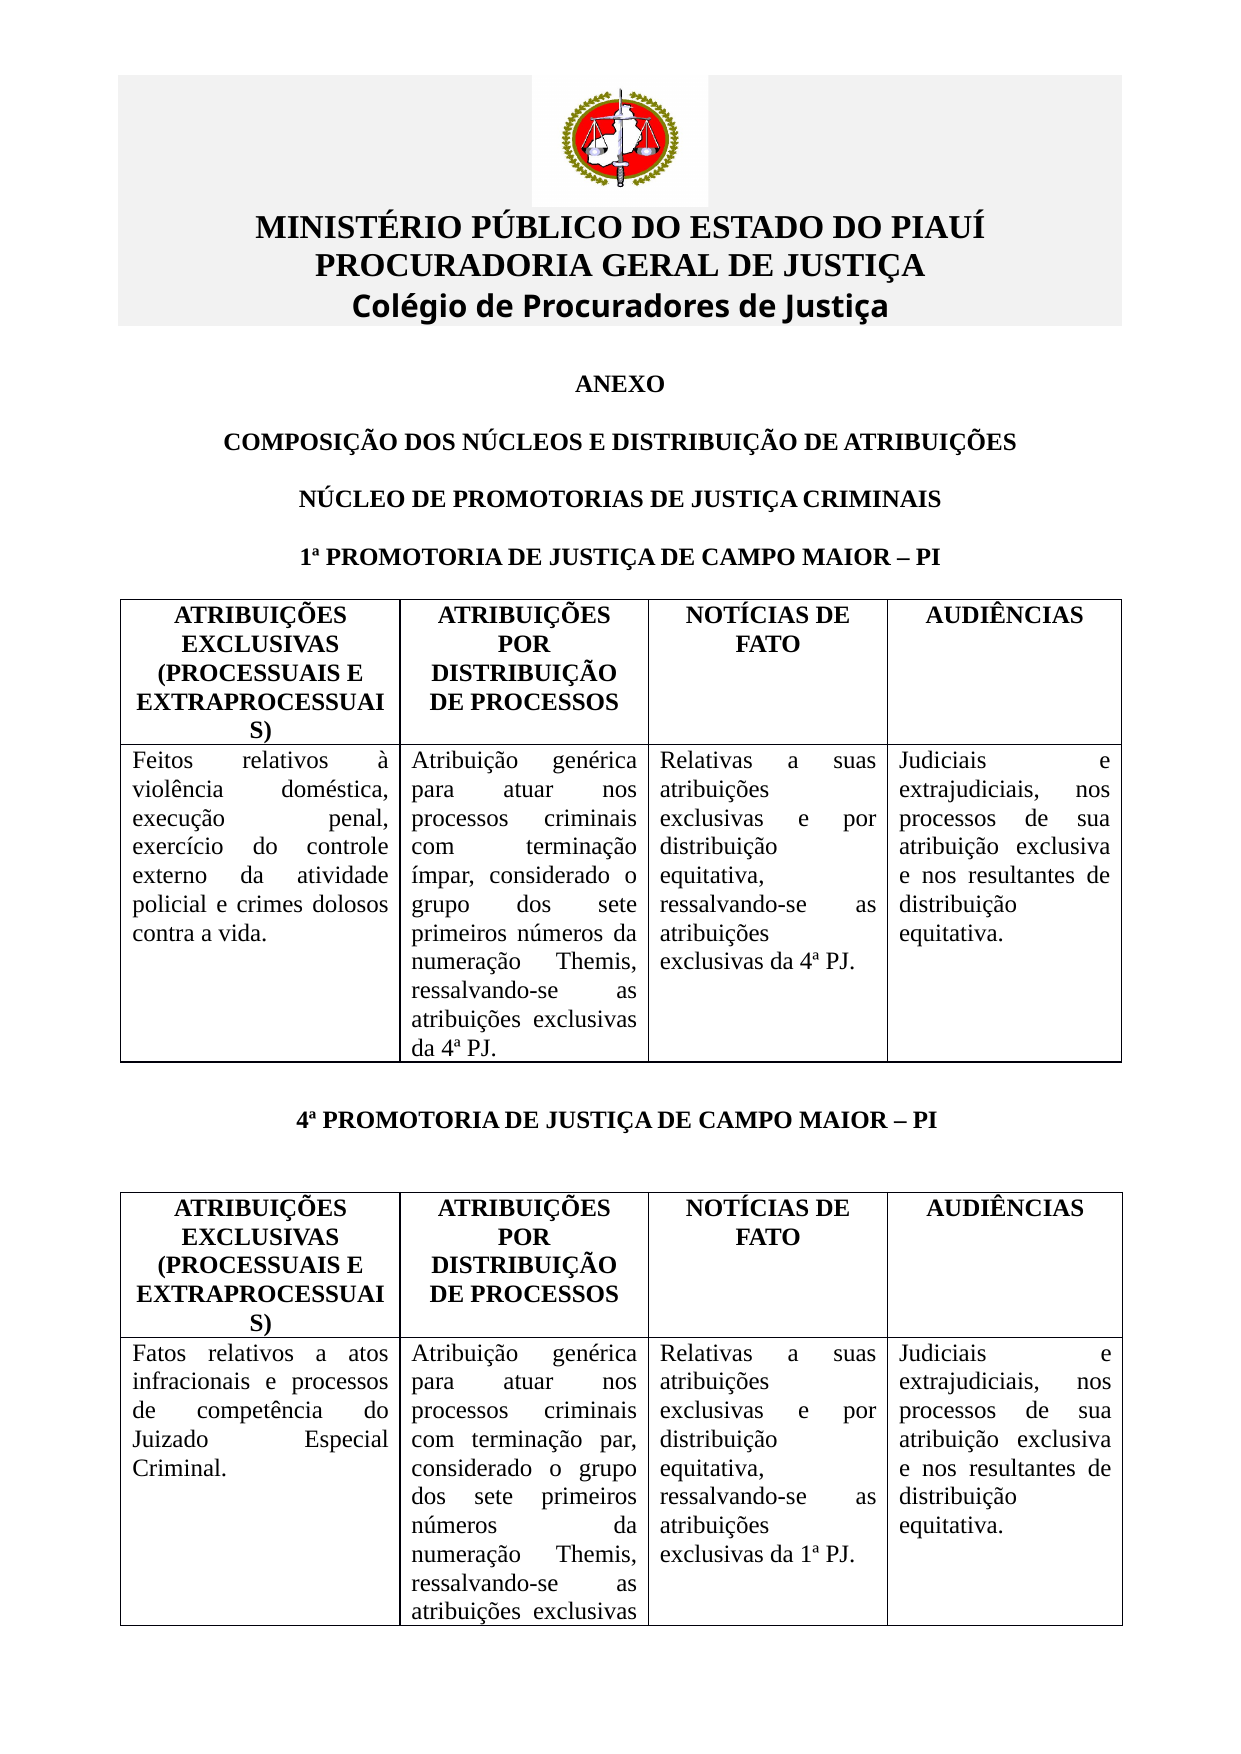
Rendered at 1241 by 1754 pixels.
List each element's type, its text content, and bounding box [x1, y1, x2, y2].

text 4ª PROMOTORIA DE JUSTIÇA DE CAMPO MAIOR – PI [118, 1106, 1122, 1134]
table_header ATRIBUIÇÕES EXCLUSIVAS (PROCESSUAIS E EXTRAPROCESSUAIS) [121, 600, 399, 744]
text ANEXO [118, 369, 1122, 398]
table_cell Relativas a suas atribuições exclusivas e por distribuição equitativa, ressalvando-se as atribuições exclusivas da 4ª PJ. [649, 745, 887, 1061]
text 1ª PROMOTORIA DE JUSTIÇA DE CAMPO MAIOR – PI [118, 542, 1122, 571]
text NÚCLEO DE PROMOTORIAS DE JUSTIÇA CRIMINAIS [118, 484, 1122, 513]
table_cell Atribuição genérica para atuar nos processos criminais com terminação par, considerado o grupo dos sete primeiros números da numeração Themis, ressalvando-se as atribuições exclusivas [401, 1338, 648, 1625]
table_cell Relativas a suas atribuições exclusivas e por distribuição equitativa, ressalvando-se as atribuições exclusivas da 1ª PJ. [649, 1338, 887, 1625]
table_cell Feitos relativos à violência doméstica, execução penal, exercício do controle externo da atividade policial e crimes dolosos contra a vida. [121, 745, 399, 1061]
picture [531, 75, 709, 207]
table_header ATRIBUIÇÕES EXCLUSIVAS (PROCESSUAIS E EXTRAPROCESSUAIS) [121, 1193, 399, 1337]
table_cell Judiciais e extrajudiciais, nos processos de sua atribuição exclusiva e nos resultantes de distribuição equitativa. [888, 1338, 1122, 1625]
table_cell Atribuição genérica para atuar nos processos criminais com terminação ímpar, considerado o grupo dos sete primeiros números da numeração Themis, ressalvando-se as atribuições exclusivas da 4ª PJ. [401, 745, 648, 1061]
table_cell Fatos relativos a atos infracionais e processos de competência do Juizado Especial Criminal. [121, 1338, 399, 1625]
table_header ATRIBUIÇÕES POR DISTRIBUIÇÃO DE PROCESSOS [401, 1193, 648, 1337]
table_header AUDIÊNCIAS [888, 1193, 1122, 1337]
table_header NOTÍCIAS DE FATO [649, 600, 887, 744]
table_cell Judiciais e extrajudiciais, nos processos de sua atribuição exclusiva e nos resultantes de distribuição equitativa. [888, 745, 1121, 1061]
table_header AUDIÊNCIAS [888, 600, 1121, 744]
table_header NOTÍCIAS DE FATO [649, 1193, 887, 1337]
table_header ATRIBUIÇÕES POR DISTRIBUIÇÃO DE PROCESSOS [401, 600, 648, 744]
text COMPOSIÇÃO DOS NÚCLEOS E DISTRIBUIÇÃO DE ATRIBUIÇÕES [118, 427, 1122, 456]
